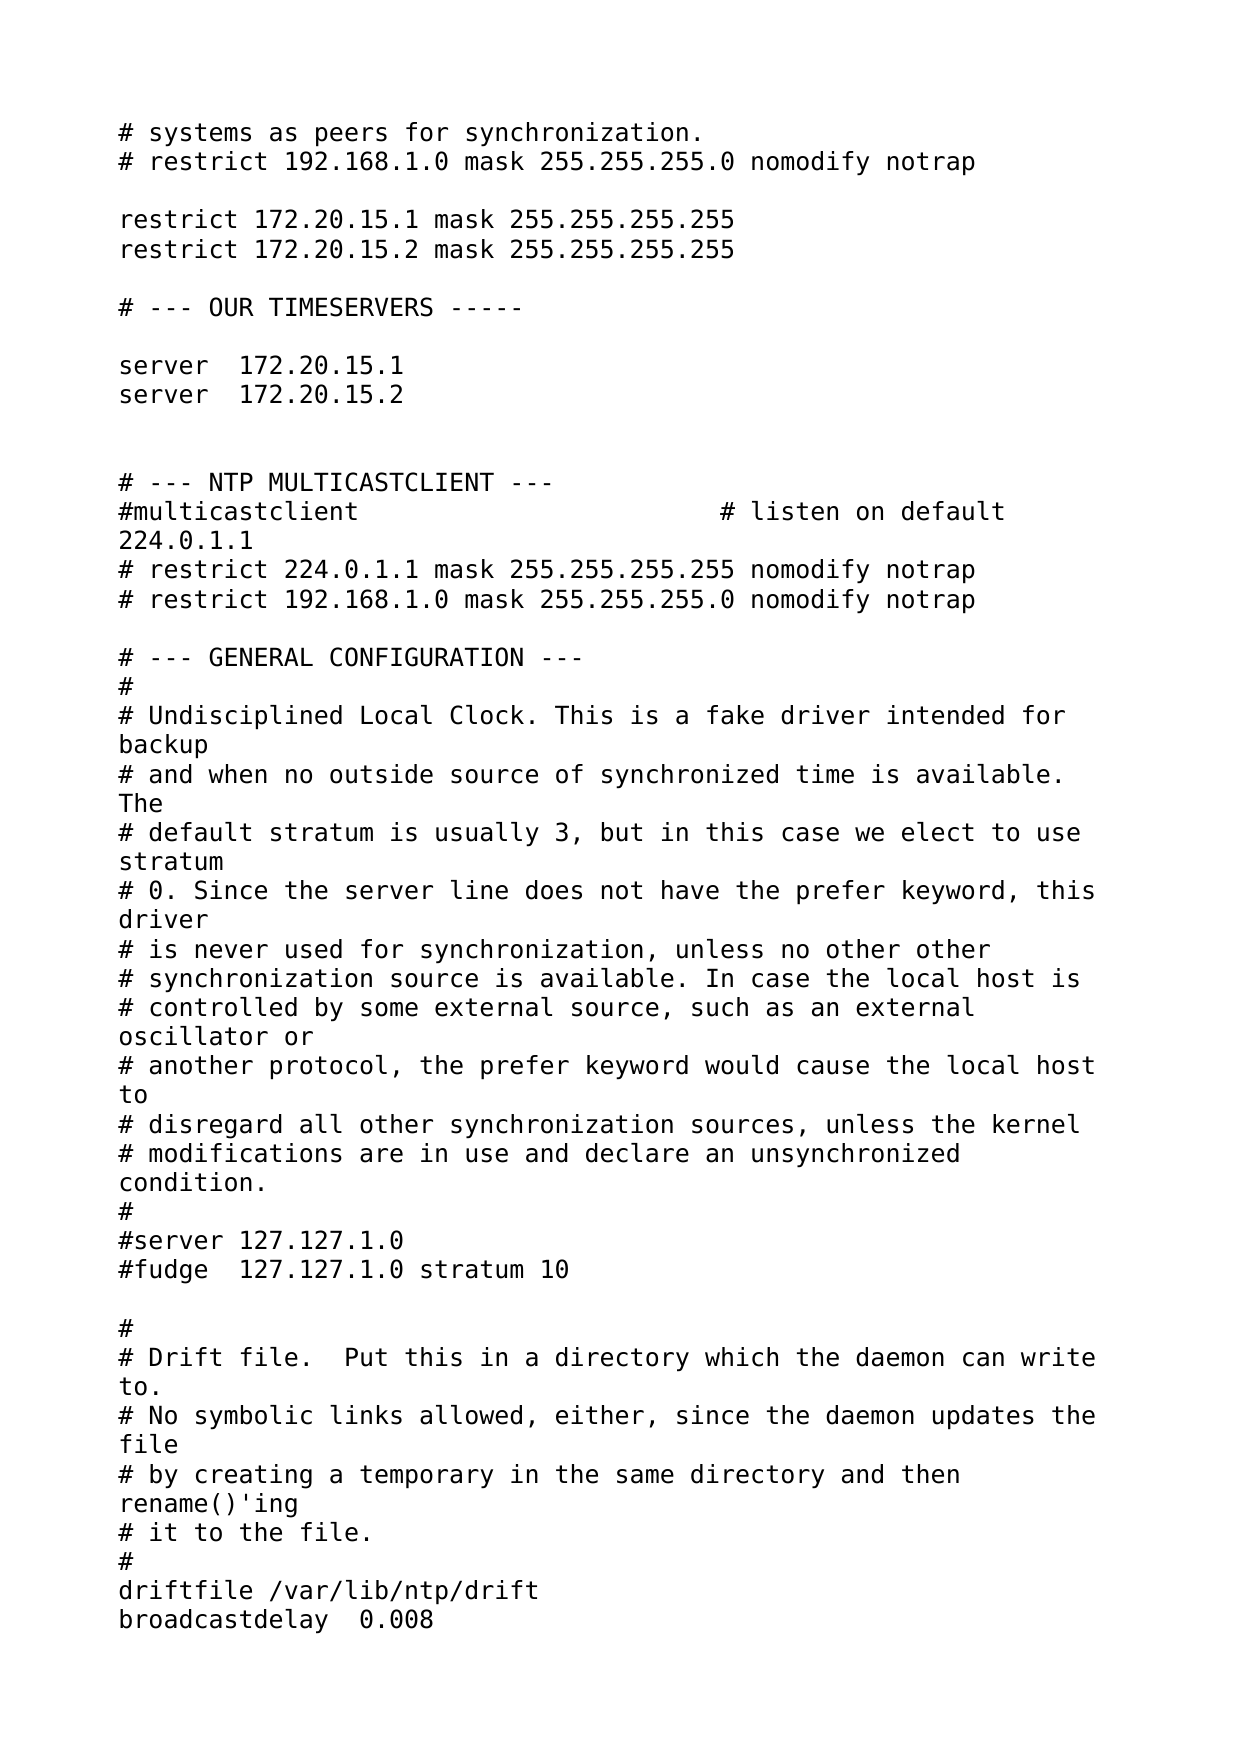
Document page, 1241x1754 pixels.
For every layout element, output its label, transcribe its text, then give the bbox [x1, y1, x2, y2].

text # systems as peers for synchronization. # restrict 192.168.1.0 mask 255.255.255.0 nomodify notrap restrict 172.20.15.1 mask 255.255.255.255 restrict 172.20.15.2 mask 255.255.255.255 # --- OUR TIMESERVERS ----- server 172.20.15.1 server 172.20.15.2 # --- NTP MULTICASTCLIENT --- #multicastclient # listen on default 224.0.1.1 # restrict 224.0.1.1 mask 255.255.255.255 nomodify notrap # restrict 192.168.1.0 mask 255.255.255.0 nomodify notrap # --- GENERAL CONFIGURATION --- # # Undisciplined Local Clock. This is a fake driver intended for backup # and when no outside source of synchronized time is available. The # default stratum is usually 3, but in this case we elect to use stratum # 0. Since the server line does not have the prefer keyword, this driver # is never used for synchronization, unless no other other # synchronization source is available. In case the local host is # controlled by some external source, such as an external oscillator or # another protocol, the prefer keyword would cause the local host to # disregard all other synchronization sources, unless the kernel # modifications are in use and declare an unsynchronized condition. # #server 127.127.1.0 #fudge 127.127.1.0 stratum 10 # # Drift file. Put this in a directory which the daemon can write to. # No symbolic links allowed, either, since the daemon updates the file # by creating a temporary in the same directory and then rename()'ing # it to the file. # driftfile /var/lib/ntp/drift broadcastdelay 0.008 [118, 118, 1122, 1635]
